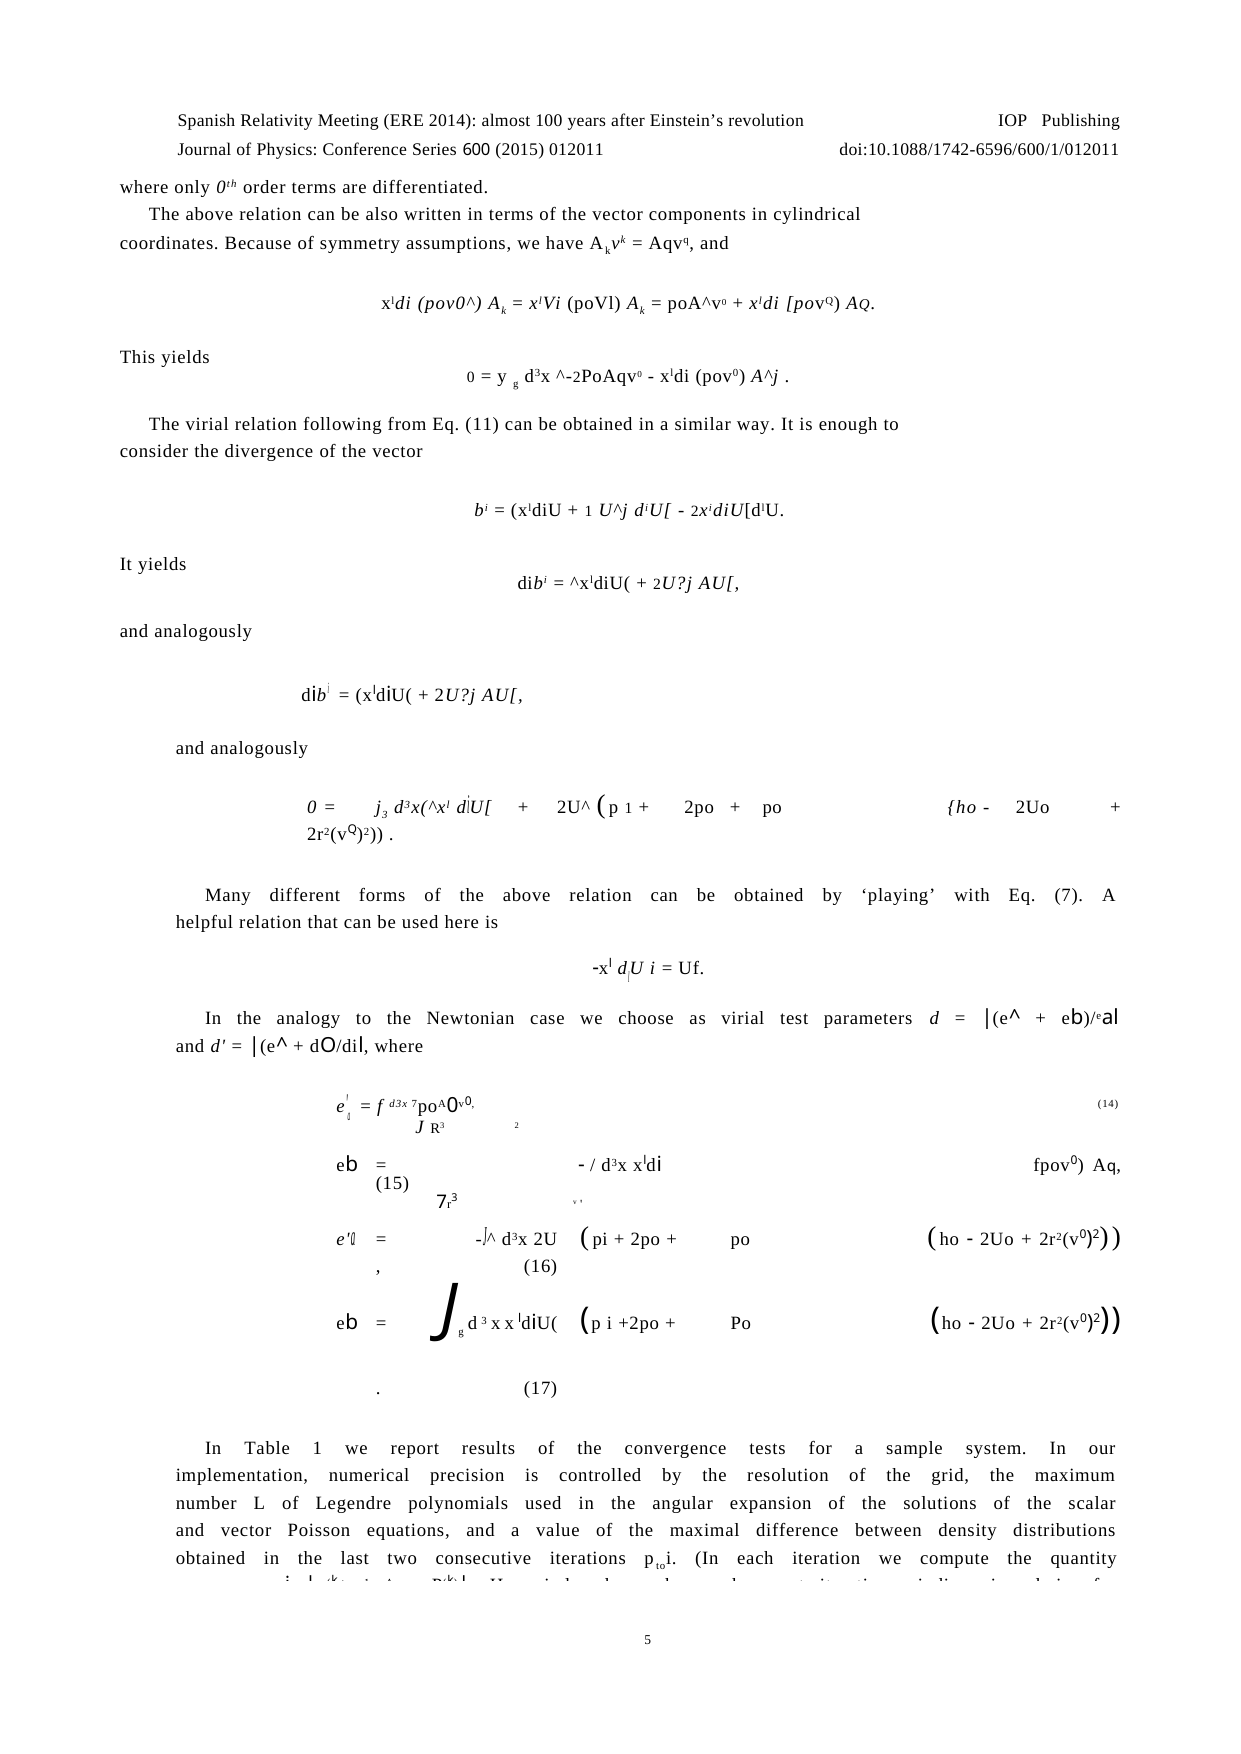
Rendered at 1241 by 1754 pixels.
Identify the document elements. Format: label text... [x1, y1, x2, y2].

text In the analogy to the Newtonian case we choose as virial test parameters d = |(e^ + eb)/eal and d' = |(e^ + dO/dil, where [176, 1002, 1118, 1059]
text e'a = f d3x 7poA0v0, (14) [336, 1091, 1121, 1118]
text 0 = j3 d3x(^xl diU[ + 2U^ (p 1 + 2po + po {ho - 2Uo + 2r2(vQ)2)) . [307, 792, 1121, 846]
text 7r3 v ' [436, 1193, 1121, 1212]
text e'a = -J^ d3x 2U (pi + 2po + po (ho - 2Uo + 2r2(v0)2)) , (16) [336, 1224, 1121, 1278]
text Spanish Relativity Meeting (ERE 2014): almost 100 years after Einstein’s revolution IOP Publishing [177, 104, 1123, 132]
text The above relation can be also written in terms of the vector components in cylindrical coordinates. Because of symmetry assumptions, we have Akvk = Aqvq, and [119, 197, 1138, 255]
text J R3 2 [415, 1118, 1121, 1137]
text where only 0th order terms are differentiated. [119, 178, 1138, 197]
text dibi = ^xldiU( + 2U?j AU[, [119, 574, 1138, 593]
text -xl dlU i = Uf. [176, 953, 1121, 980]
text eb = Jgd3xxldiU( (p i +2po + Po (ho - 2Uo + 2r2(v0)2)) . (17) [336, 1278, 1121, 1407]
text and analogously [119, 622, 1138, 641]
text and analogously [176, 712, 1118, 765]
text The virial relation following from Eq. (11) can be obtained in a similar way. It is enough to consider the divergence of the vector [119, 408, 1138, 463]
text bi = (xldiU + 1 U^j diU[ - 2xidiU[dlU. [119, 502, 1138, 520]
text This yields [119, 348, 1138, 367]
text Journal of Physics: Conference Series 600 (2015) 012011 doi:10.1088/1742-6596/600/1/012011 [177, 132, 1123, 158]
text Many different forms of the above relation can be obtained by ‘playing’ with Eq. (7). A helpful relation that can be used here is [176, 880, 1118, 934]
text 5 [644, 1633, 654, 1647]
text It yields [119, 556, 1138, 574]
text dibi = (xldiU( + 2U?j AU[, [301, 659, 1118, 712]
text In Table 1 we report results of the convergence tests for a sample system. In our implementation, numerical precision is controlled by the resolution of the grid, the maximum number L of Legendre polynomials used in the angular expansion of the solutions of the scalar and vector Poisson equations, and a value of the maximal difference between density distributions obtained in the last two consecutive iterations ptoi. (In each iteration we compute the quantity perr = maxi,j |p(k+ 1 ^ - P(k)|. Here index k numbers subsequent iterations; indices i and j refer to different grid nodes. The iteration procedure is stopped, when perr < ptol.) [176, 1432, 1118, 1581]
text 0 = y g d3x ^-2PoAqv0 - xldi (pov0) A^j . [119, 367, 1138, 386]
text xldi (pov0^) Ak = xlVi (poVl) Ak = poA^v0 + xldi [povQ) Aq. [119, 294, 1138, 313]
text eb = - / d3x xldi fpov0) Aq, (15) [336, 1157, 1121, 1193]
